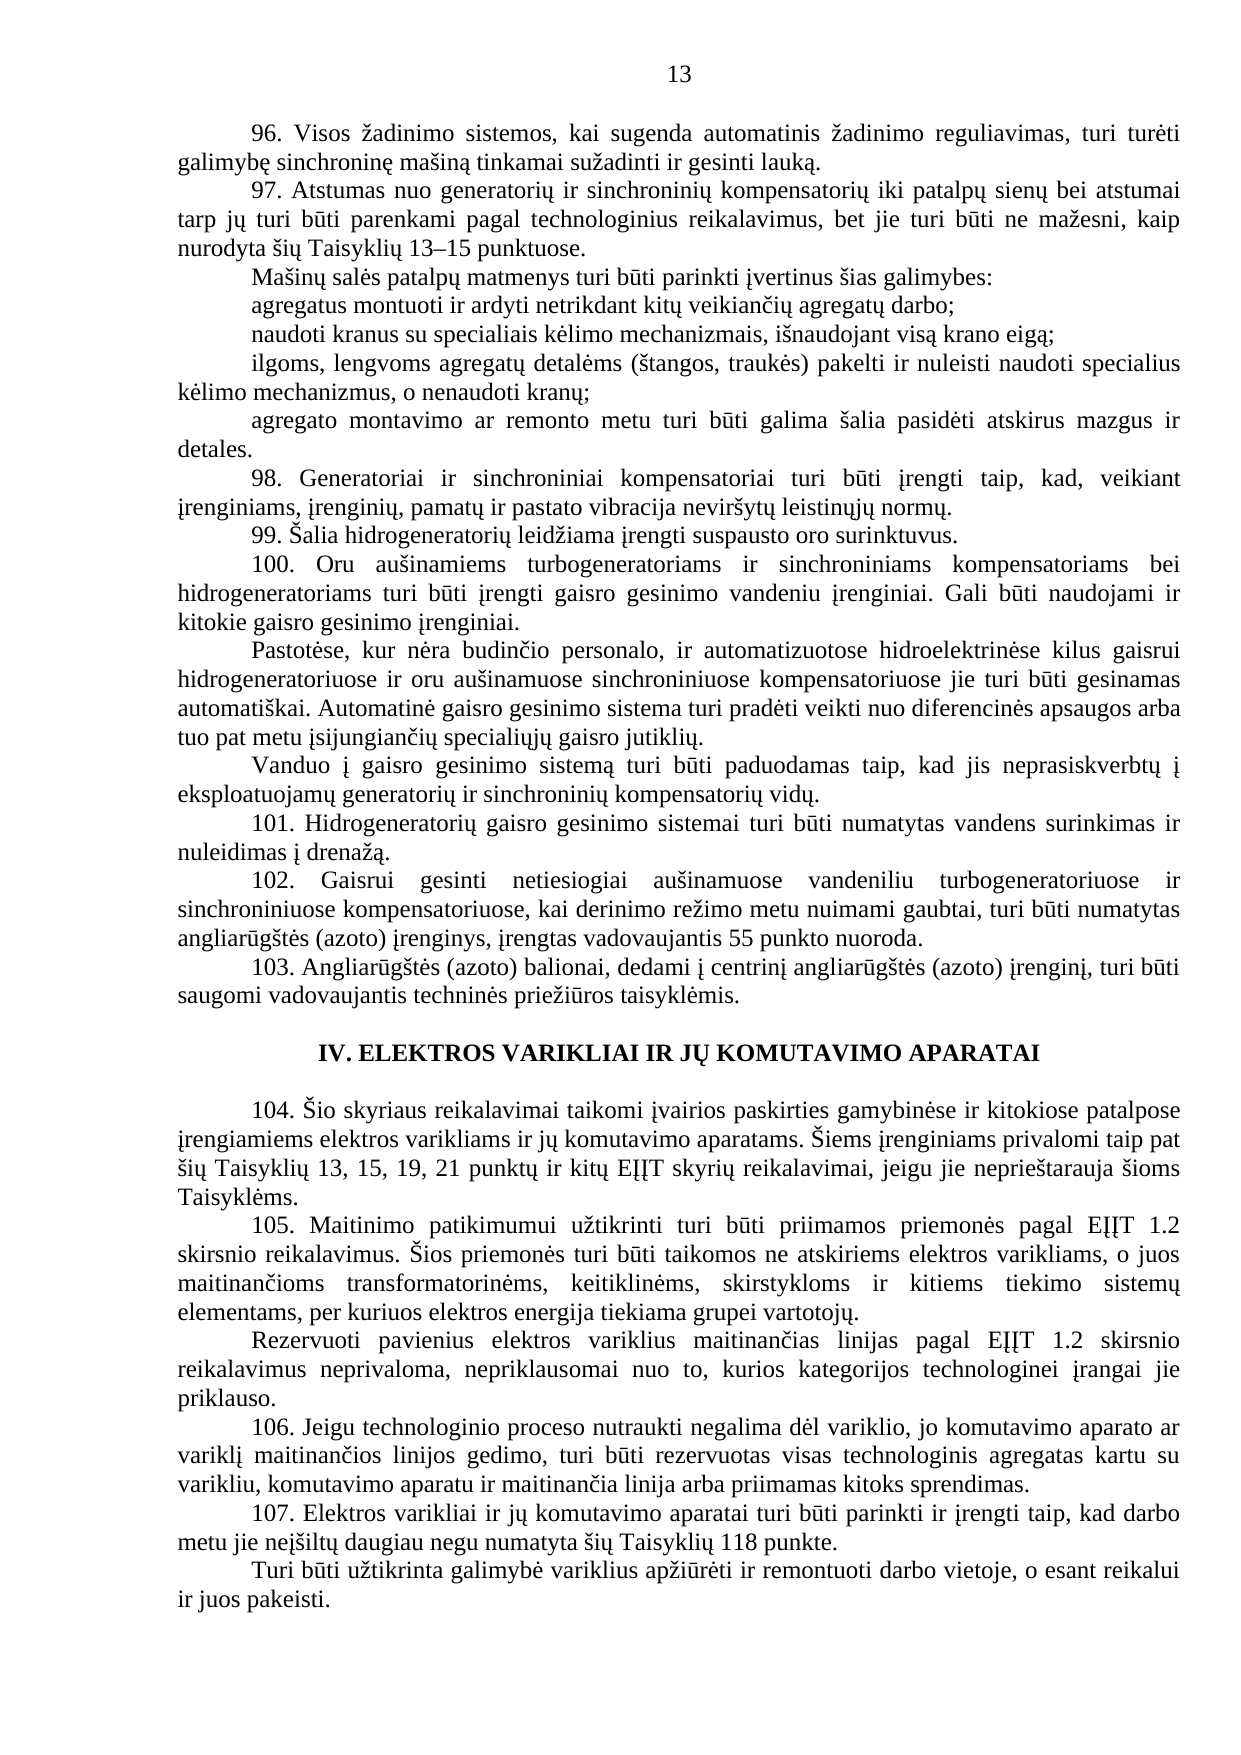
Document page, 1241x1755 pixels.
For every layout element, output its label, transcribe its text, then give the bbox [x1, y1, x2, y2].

text 102. Gaisrui gesinti netiesiogiai aušinamuose vandeniliu turbogeneratoriuose ir sinchroniniuose kompensatoriuose, kai derinimo režimo metu nuimami gaubtai, turi būti numatytas angliarūgštės (azoto) įrenginys, įrengtas vadovaujantis 55 punkto nuoroda. [177, 866, 1181, 952]
text 99. Šalia hidrogeneratorių leidžiama įrengti suspausto oro surinktuvus. [177, 521, 1181, 549]
text 96. Visos žadinimo sistemos, kai sugenda automatinis žadinimo reguliavimas, turi turėti galimybę sinchroninę mašiną tinkamai sužadinti ir gesinti lauką. [177, 118, 1181, 176]
text 101. Hidrogeneratorių gaisro gesinimo sistemai turi būti numatytas vandens surinkimas ir nuleidimas į drenažą. [177, 808, 1181, 866]
text Rezervuoti pavienius elektros variklius maitinančias linijas pagal EĮĮT 1.2 skirsnio reikalavimus neprivaloma, nepriklausomai nuo to, kurios kategorijos technologinei įrangai jie priklauso. [177, 1326, 1181, 1412]
text 105. Maitinimo patikimumui užtikrinti turi būti priimamos priemonės pagal EĮĮT 1.2 skirsnio reikalavimus. Šios priemonės turi būti taikomos ne atskiriems elektros varikliams, o juos maitinančioms transformatorinėms, keitiklinėms, skirstykloms ir kitiems tiekimo sistemų elementams, per kuriuos elektros energija tiekiama grupei vartotojų. [177, 1211, 1181, 1326]
text 103. Angliarūgštės (azoto) balionai, dedami į centrinį angliarūgštės (azoto) įrenginį, turi būti saugomi vadovaujantis techninės priežiūros taisyklėmis. [177, 952, 1181, 1009]
text Pastotėse, kur nėra budinčio personalo, ir automatizuotose hidroelektrinėse kilus gaisrui hidrogeneratoriuose ir oru aušinamuose sinchroniniuose kompensatoriuose jie turi būti gesinamas automatiškai. Automatinė gaisro gesinimo sistema turi pradėti veikti nuo diferencinės apsaugos arba tuo pat metu įsijungiančių specialiųjų gaisro jutiklių. [177, 636, 1181, 751]
text ilgoms, lengvoms agregatų detalėms (štangos, traukės) pakelti ir nuleisti naudoti specialius kėlimo mechanizmus, o nenaudoti kranų; [177, 348, 1181, 406]
text agregato montavimo ar remonto metu turi būti galima šalia pasidėti atskirus mazgus ir detales. [177, 406, 1181, 463]
text Mašinų salės patalpų matmenys turi būti parinkti įvertinus šias galimybes: [177, 262, 1181, 291]
text 97. Atstumas nuo generatorių ir sinchroninių kompensatorių iki patalpų sienų bei atstumai tarp jų turi būti parenkami pagal technologinius reikalavimus, bet jie turi būti ne mažesni, kaip nurodyta šių Taisyklių 13–15 punktuose. [177, 176, 1181, 262]
text Turi būti užtikrinta galimybė variklius apžiūrėti ir remontuoti darbo vietoje, o esant reikalui ir juos pakeisti. [177, 1556, 1181, 1613]
text 100. Oru aušinamiems turbogeneratoriams ir sinchroniniams kompensatoriams bei hidrogeneratoriams turi būti įrengti gaisro gesinimo vandeniu įrenginiai. Gali būti naudojami ir kitokie gaisro gesinimo įrenginiai. [177, 549, 1181, 636]
text agregatus montuoti ir ardyti netrikdant kitų veikiančių agregatų darbo; [177, 291, 1181, 319]
text 106. Jeigu technologinio proceso nutraukti negalima dėl variklio, jo komutavimo aparato ar variklį maitinančios linijos gedimo, turi būti rezervuotas visas technologinis agregatas kartu su varikliu, komutavimo aparatu ir maitinančia linija arba priimamas kitoks sprendimas. [177, 1412, 1181, 1498]
text Vanduo į gaisro gesinimo sistemą turi būti paduodamas taip, kad jis neprasiskverbtų į eksploatuojamų generatorių ir sinchroninių kompensatorių vidų. [177, 751, 1181, 808]
text 98. Generatoriai ir sinchroniniai kompensatoriai turi būti įrengti taip, kad, veikiant įrenginiams, įrenginių, pamatų ir pastato vibracija neviršytų leistinųjų normų. [177, 463, 1181, 521]
text IV. ELEKTROS VARIKLIAI IR JŲ KOMUTAVIMO APARATAI [177, 1038, 1181, 1067]
text naudoti kranus su specialiais kėlimo mechanizmais, išnaudojant visą krano eigą; [177, 319, 1181, 348]
text 107. Elektros varikliai ir jų komutavimo aparatai turi būti parinkti ir įrengti taip, kad darbo metu jie neįšiltų daugiau negu numatyta šių Taisyklių 118 punkte. [177, 1498, 1181, 1556]
text 104. Šio skyriaus reikalavimai taikomi įvairios paskirties gamybinėse ir kitokiose patalpose įrengiamiems elektros varikliams ir jų komutavimo aparatams. Šiems įrenginiams privalomi taip pat šių Taisyklių 13, 15, 19, 21 punktų ir kitų EĮĮT skyrių reikalavimai, jeigu jie neprieštarauja šioms Taisyklėms. [177, 1096, 1181, 1211]
